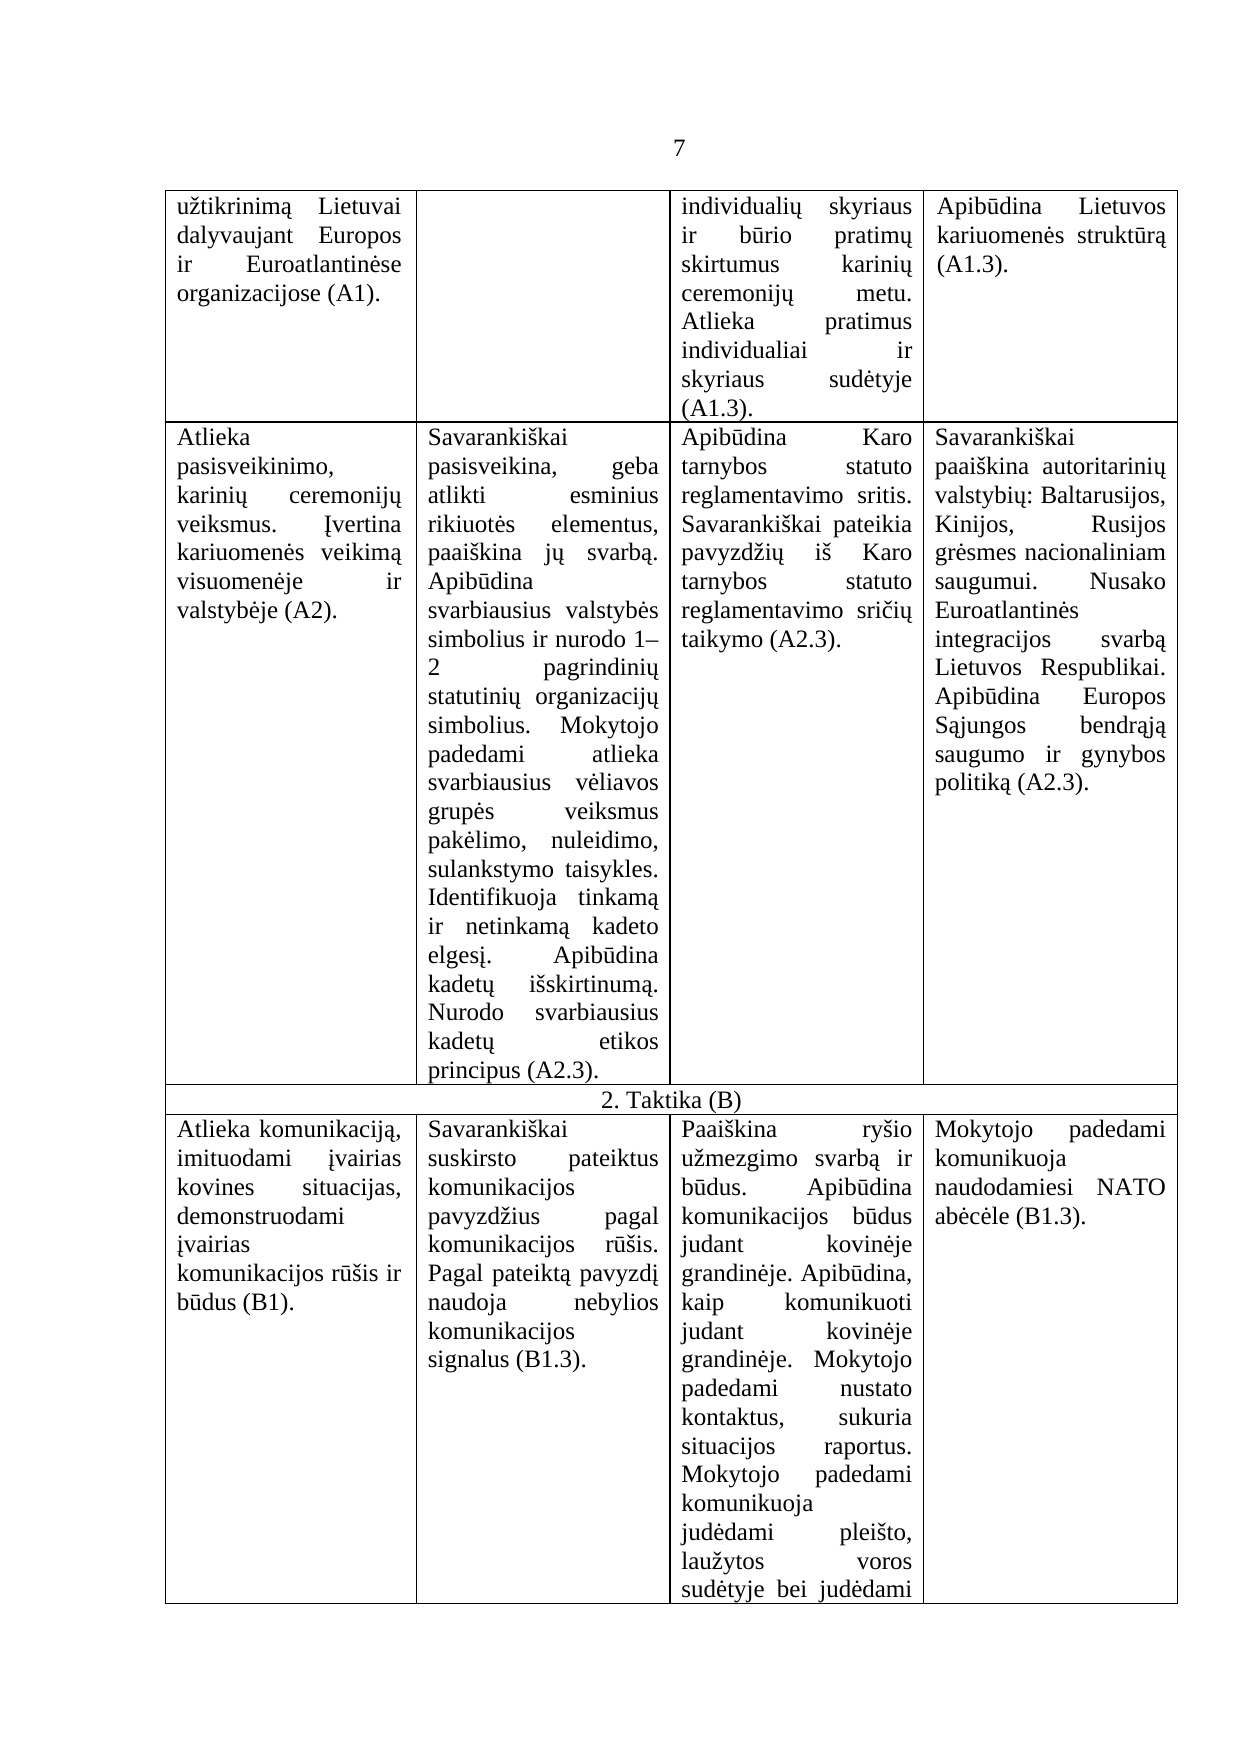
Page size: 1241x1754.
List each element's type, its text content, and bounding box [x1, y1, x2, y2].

table_cell užtikrinimą Lietuvai dalyvaujant Europos ir Euroatlantinėse organizacijose (A1). [166, 191, 416, 421]
table_cell Atlieka pasisveikinimo, karinių ceremonijų veiksmus. Įvertina kariuomenės veikimą visuomenėje ir valstybėje (A2). [166, 423, 416, 1084]
table_cell [417, 191, 669, 421]
table_cell Savarankiškai pasisveikina, geba atlikti esminius rikiuotės elementus, paaiškina jų svarbą. Apibūdina svarbiausius valstybės simbolius ir nurodo 1–2 pagrindinių statutinių organizacijų simbolius. Mokytojo padedami atlieka svarbiausius vėliavos grupės veiksmus pakėlimo, nuleidimo, sulankstymo taisykles. Identifikuoja tinkamą ir netinkamą kadeto elgesį. Apibūdina kadetų išskirtinumą. Nurodo svarbiausius kadetų etikos principus (A2.3). [417, 423, 669, 1084]
table_cell Savarankiškai suskirsto pateiktus komunikacijos pavyzdžius pagal komunikacijos rūšis. Pagal pateiktą pavyzdį naudoja nebylios komunikacijos signalus (B1.3). [417, 1115, 669, 1603]
table_cell 2. Taktika (B) [166, 1085, 1177, 1113]
table_cell Mokytojo padedami komunikuoja naudodamiesi NATO abėcėle (B1.3). [924, 1115, 1177, 1603]
table_cell Atlieka komunikaciją, imituodami įvairias kovines situacijas, demonstruodami įvairias komunikacijos rūšis ir būdus (B1). [166, 1115, 416, 1603]
table_cell Apibūdina Karo tarnybos statuto reglamentavimo sritis. Savarankiškai pateikia pavyzdžių iš Karo tarnybos statuto reglamentavimo sričių taikymo (A2.3). [671, 423, 923, 1084]
table_cell individualių skyriaus ir būrio pratimų skirtumus karinių ceremonijų metu. Atlieka pratimus individualiai ir skyriaus sudėtyje (A1.3). [671, 191, 923, 421]
table_cell Apibūdina Lietuvos kariuomenės struktūrą (A1.3). [924, 191, 1177, 421]
table_cell Savarankiškai paaiškina autoritarinių valstybių: Baltarusijos, Kinijos, Rusijos grėsmes nacionaliniam saugumui. Nusako Euroatlantinės integracijos svarbą Lietuvos Respublikai. Apibūdina Europos Sąjungos bendrąją saugumo ir gynybos politiką (A2.3). [924, 423, 1177, 1084]
table_cell Paaiškina ryšio užmezgimo svarbą ir būdus. Apibūdina komunikacijos būdus judant kovinėje grandinėje. Apibūdina, kaip komunikuoti judant kovinėje grandinėje. Mokytojo padedami nustato kontaktus, sukuria situacijos raportus. Mokytojo padedami komunikuoja judėdami pleišto, laužytos voros sudėtyje bei judėdami [671, 1115, 923, 1603]
